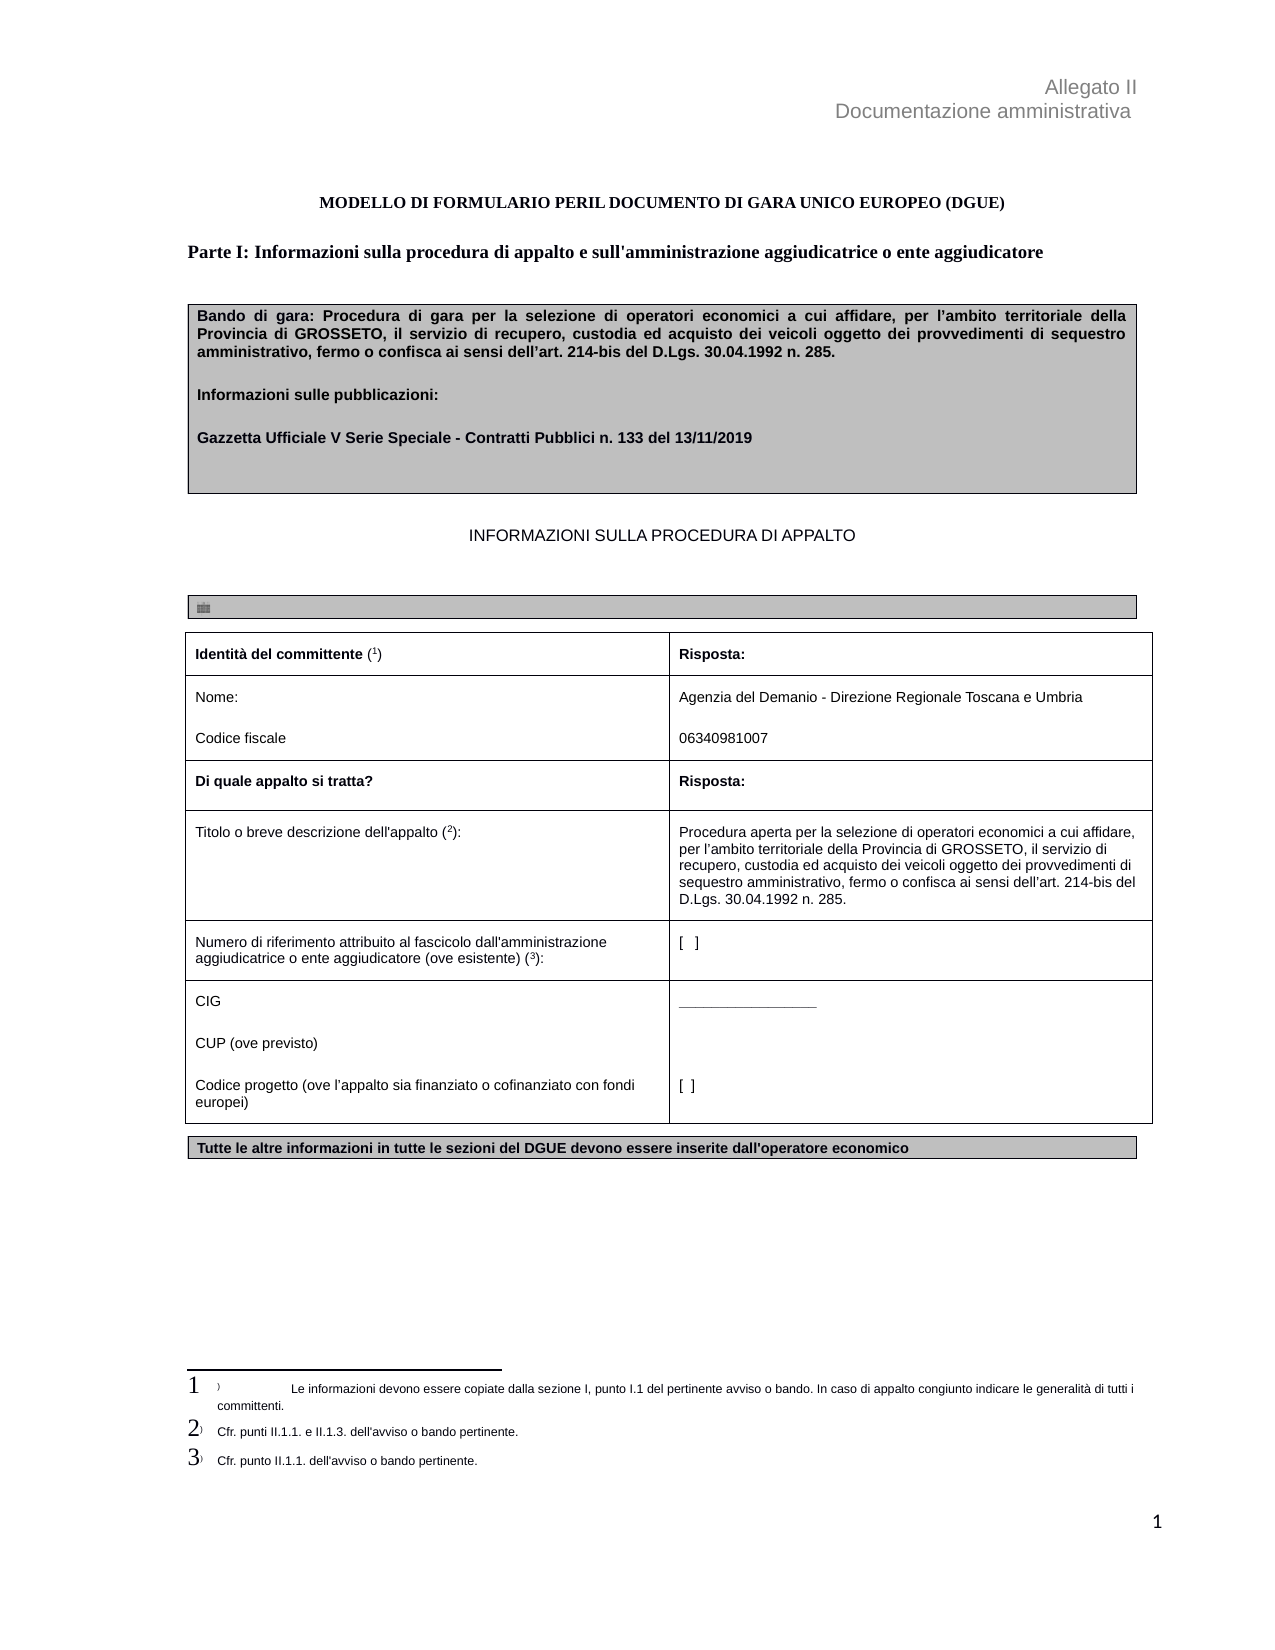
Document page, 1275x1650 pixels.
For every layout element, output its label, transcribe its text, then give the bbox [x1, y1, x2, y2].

table_cell _________________ [ ] [670, 981, 1152, 1123]
text Informazioni sulle pubblicazioni: [189, 383, 1136, 404]
text Modello di formulario peril documento di gara unico europeo (DGUE) [187, 193, 1137, 212]
table_cell Titolo o breve descrizione dell'appalto (): [186, 811, 669, 920]
table_cell Risposta: [670, 761, 1152, 810]
table_cell CIG CUP (ove previsto) Codice progetto (ove l’appalto sia finanziato o cofinanziato con fondi europei) [186, 981, 669, 1123]
table_header Risposta: [670, 633, 1152, 675]
text Gazzetta Ufficiale V Serie Speciale - Contratti Pubblici n. 133 del 13/11/2019 [189, 426, 1136, 447]
table_cell Agenzia del Demanio - Direzione Regionale Toscana e Umbria 06340981007 [670, 676, 1152, 759]
text Bando di gara: Procedura di gara per la selezione di operatori economici a cui affidare, per l’ambito territoriale della Provincia di GROSSETO, il servizio di recupero, custodia ed acquisto dei veicoli oggetto dei provvedimenti di sequestro amministrativo, fermo o confisca ai sensi dell’art. 214-bis del D.Lgs. 30.04.1992 n. 285. [189, 305, 1136, 361]
text Le informazioni richieste dalla parte I saranno acquisite automaticamente a condizione che per generare e compilare il DGUE sia utilizzato il servizio DGUE in formato elettronico. In caso contrario tali informazioni devono essere inserite dall'operatore economico. [189, 596, 1136, 618]
table_cell Nome: Codice fiscale [186, 676, 669, 759]
table_header Identità del committente () [186, 633, 669, 675]
text Tutte le altre informazioni in tutte le sezioni del DGUE devono essere inserite dall'operatore economico [189, 1137, 1136, 1158]
table_cell Di quale appalto si tratta? [186, 761, 669, 810]
table_cell [ ] [670, 921, 1152, 979]
table_cell Numero di riferimento attribuito al fascicolo dall'amministrazione aggiudicatrice o ente aggiudicatore (ove esistente) (): [186, 921, 669, 979]
table_cell Procedura aperta per la selezione di operatori economici a cui affidare, per l’ambito territoriale della Provincia di GROSSETO, il servizio di recupero, custodia ed acquisto dei veicoli oggetto dei provvedimenti di sequestro amministrativo, fermo o confisca ai sensi dell’art. 214-bis del D.Lgs. 30.04.1992 n. 285. [670, 811, 1152, 920]
title Informazioni sulla procedura di appalto [187, 526, 1137, 545]
title Parte I: Informazioni sulla procedura di appalto e sull'amministrazione aggiudicatrice o ente aggiudicatore [187, 241, 1137, 263]
